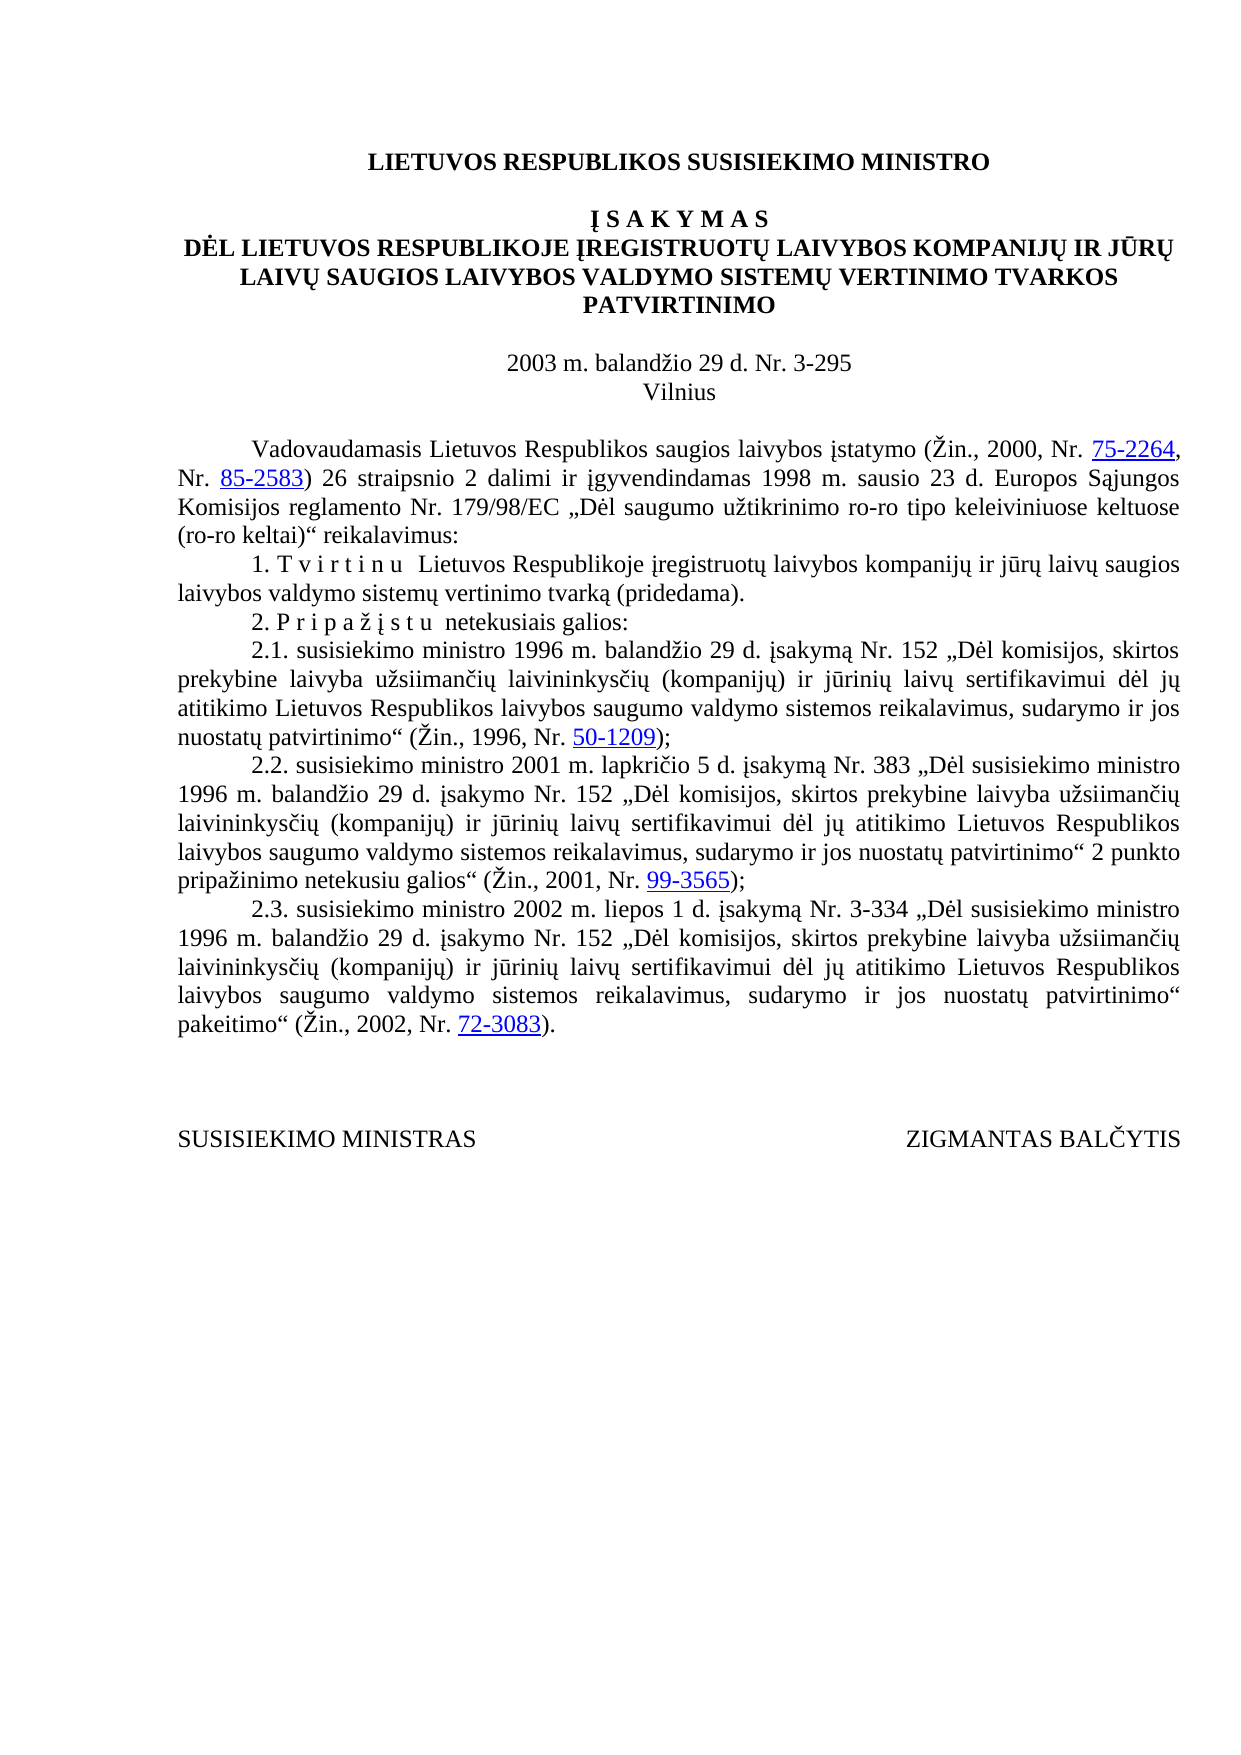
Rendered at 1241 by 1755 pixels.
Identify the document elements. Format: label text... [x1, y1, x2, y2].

text 2.3. susisiekimo ministro 2002 m. liepos 1 d. įsakymą Nr. 3-334 „Dėl susisiekimo ministro 1996 m. balandžio 29 d. įsakymo Nr. 152 „Dėl komisijos, skirtos prekybine laivyba užsiimančių laivininkysčių (kompanijų) ir jūrinių laivų sertifikavimui dėl jų atitikimo Lietuvos Respublikos laivybos saugumo valdymo sistemos reikalavimus, sudarymo ir jos nuostatų patvirtinimo“ pakeitimo“ (Žin., 2002, Nr. 72-3083). [177, 894, 1181, 1038]
text 2003 m. balandžio 29 d. Nr. 3-295 [177, 348, 1181, 377]
text 1. Tvirtinu Lietuvos Respublikoje įregistruotų laivybos kompanijų ir jūrų laivų saugios laivybos valdymo sistemų vertinimo tvarką (pridedama). [177, 549, 1181, 607]
text LIETUVOS RESPUBLIKOS SUSISIEKIMO MINISTRO [177, 147, 1181, 176]
text Į S A K Y M A S [177, 204, 1181, 233]
text 2.1. susisiekimo ministro 1996 m. balandžio 29 d. įsakymą Nr. 152 „Dėl komisijos, skirtos prekybine laivyba užsiimančių laivininkysčių (kompanijų) ir jūrinių laivų sertifikavimui dėl jų atitikimo Lietuvos Respublikos laivybos saugumo valdymo sistemos reikalavimus, sudarymo ir jos nuostatų patvirtinimo“ (Žin., 1996, Nr. 50-1209); [177, 636, 1181, 751]
text Vilnius [177, 377, 1181, 406]
text DĖL LIETUVOS RESPUBLIKOJE ĮREGISTRUOTŲ LAIVYBOS KOMPANIJŲ IR JŪRŲ LAIVŲ SAUGIOS LAIVYBOS VALDYMO SISTEMŲ VERTINIMO TVARKOS PATVIRTINIMO [177, 233, 1181, 319]
text Vadovaudamasis Lietuvos Respublikos saugios laivybos įstatymo (Žin., 2000, Nr. 75-2264, Nr. 85-2583) 26 straipsnio 2 dalimi ir įgyvendindamas 1998 m. sausio 23 d. Europos Sąjungos Komisijos reglamento Nr. 179/98/EC „Dėl saugumo užtikrinimo ro-ro tipo keleiviniuose keltuose (ro-ro keltai)“ reikalavimus: [177, 434, 1181, 549]
text Susisiekimo Ministras Zigmantas Balčytis [177, 1124, 1181, 1153]
text 2. Pripažįstu netekusiais galios: [177, 607, 1181, 636]
text 2.2. susisiekimo ministro 2001 m. lapkričio 5 d. įsakymą Nr. 383 „Dėl susisiekimo ministro 1996 m. balandžio 29 d. įsakymo Nr. 152 „Dėl komisijos, skirtos prekybine laivyba užsiimančių laivininkysčių (kompanijų) ir jūrinių laivų sertifikavimui dėl jų atitikimo Lietuvos Respublikos laivybos saugumo valdymo sistemos reikalavimus, sudarymo ir jos nuostatų patvirtinimo“ 2 punkto pripažinimo netekusiu galios“ (Žin., 2001, Nr. 99-3565); [177, 751, 1181, 894]
